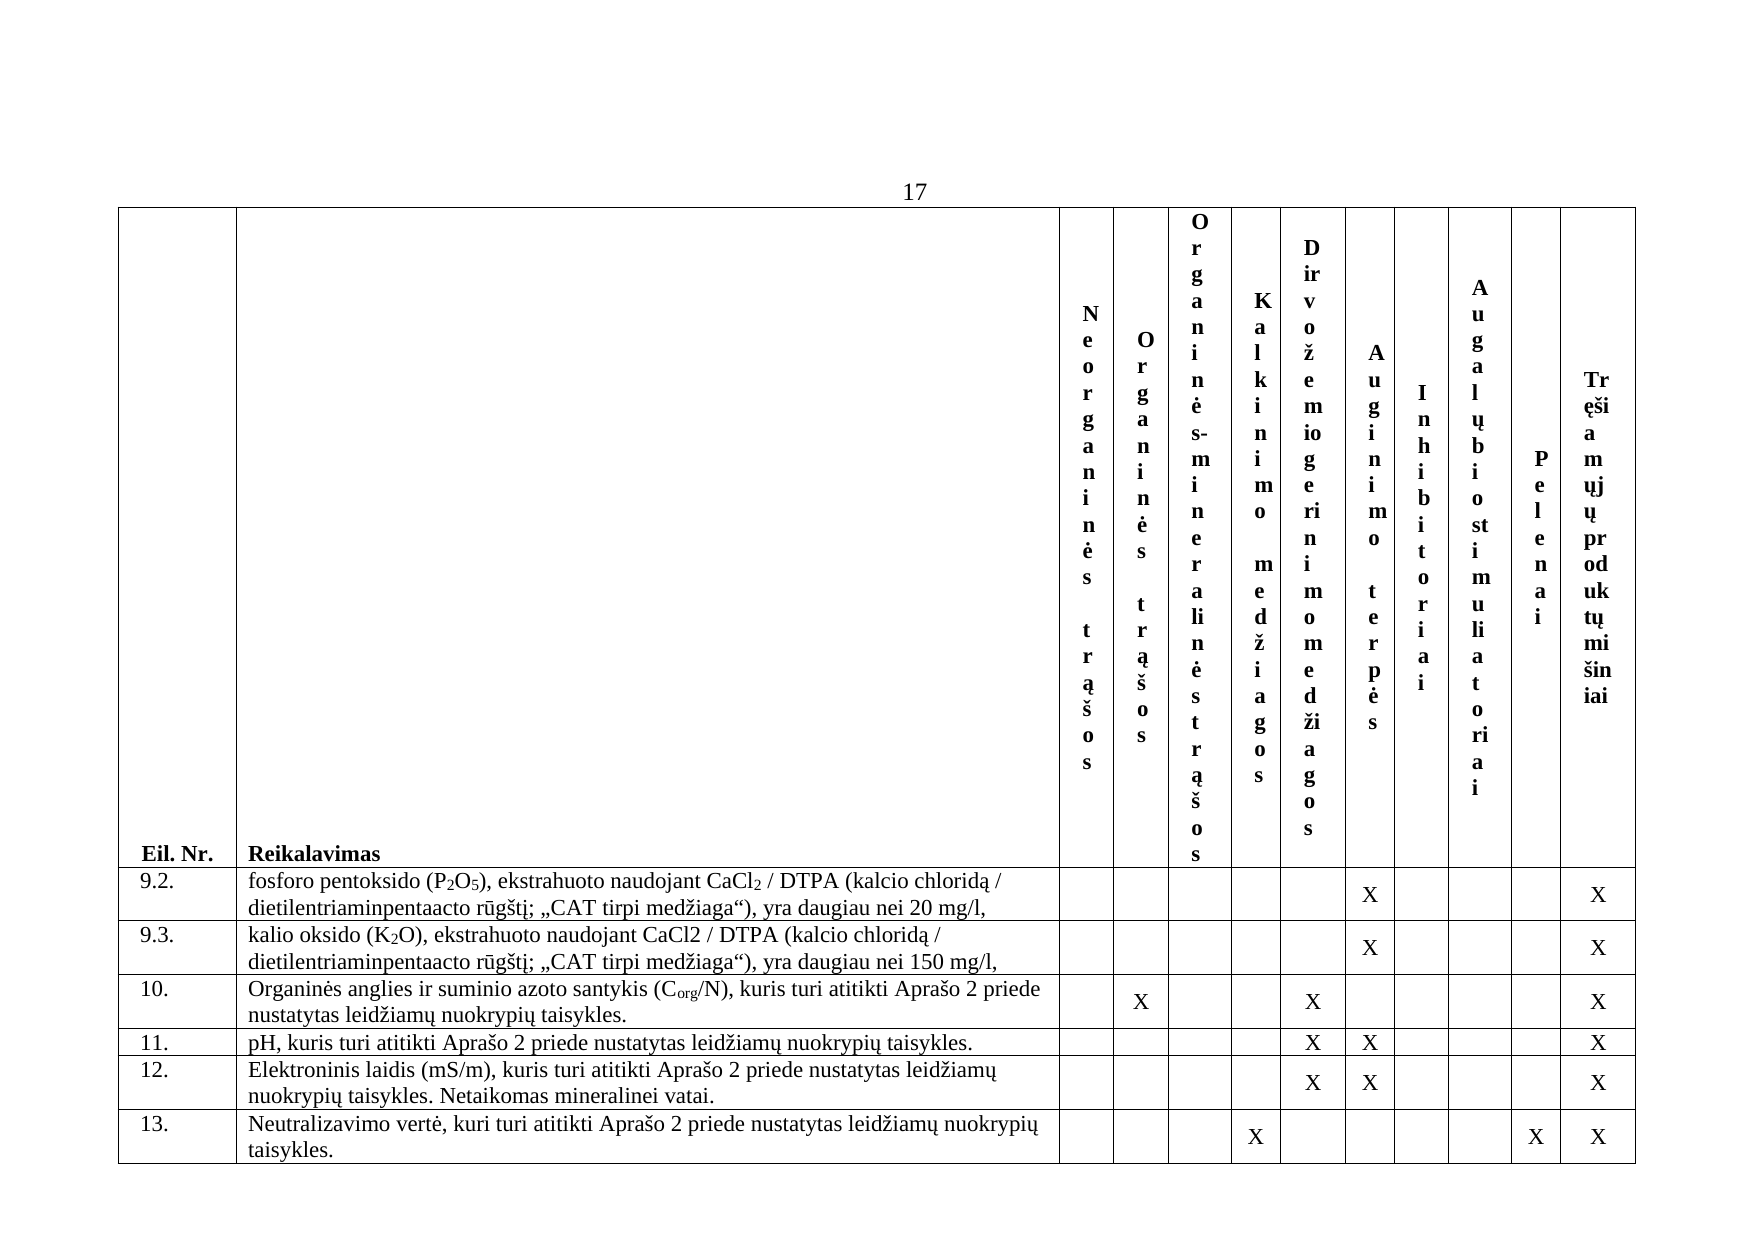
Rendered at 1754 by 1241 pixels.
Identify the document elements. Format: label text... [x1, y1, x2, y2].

table_cell [1060, 921, 1113, 974]
table_cell [1395, 975, 1448, 1028]
table_cell X [1561, 868, 1635, 920]
table_cell 9.3. [119, 921, 236, 974]
table_header Kalkinimo medžiagos [1232, 208, 1280, 867]
table_header Organinės-mineralinės trąšos [1169, 208, 1231, 867]
table_cell [1060, 1029, 1113, 1055]
table_header Pelenai [1512, 208, 1560, 867]
table_cell X [1281, 1029, 1345, 1055]
table_header Auginimo terpės [1346, 208, 1394, 867]
table_cell [1169, 1110, 1231, 1163]
table_cell [1232, 1029, 1280, 1055]
table_cell 12. [119, 1056, 236, 1109]
table_cell [1060, 975, 1113, 1028]
table_cell X [1281, 1056, 1345, 1109]
table_cell [1449, 921, 1511, 974]
table_cell 9.2. [119, 868, 236, 920]
table_cell X [1346, 921, 1394, 974]
table_cell [1395, 921, 1448, 974]
table_cell [1346, 975, 1394, 1028]
table_header Organinės trąšos [1114, 208, 1168, 867]
table_header Augalų biostimuliatoriai [1449, 208, 1511, 867]
table_cell fosforo pentoksido (P2O5), ekstrahuoto naudojant CaCl2 / DTPA (kalcio chloridą / dietilentriaminpentaacto rūgštį; „CAT tirpi medžiaga“), yra daugiau nei 20 mg/l, [237, 868, 1059, 920]
table_cell 11. [119, 1029, 236, 1055]
table_cell X [1114, 975, 1168, 1028]
table_cell [1449, 975, 1511, 1028]
table_cell [1169, 975, 1231, 1028]
table_cell [1449, 868, 1511, 920]
table_cell Elektroninis laidis (mS/m), kuris turi atitikti Aprašo 2 priede nustatytas leidžiamų nuokrypių taisykles. Netaikomas mineralinei vatai. [237, 1056, 1059, 1109]
table_cell X [1561, 975, 1635, 1028]
table_cell [1281, 1110, 1345, 1163]
table_cell kalio oksido (K2O), ekstrahuoto naudojant CaCl2 / DTPA (kalcio chloridą / dietilentriaminpentaacto rūgštį; „CAT tirpi medžiaga“), yra daugiau nei 150 mg/l, [237, 921, 1059, 974]
table_cell X [1281, 975, 1345, 1028]
table_cell pH, kuris turi atitikti Aprašo 2 priede nustatytas leidžiamų nuokrypių taisykles. [237, 1029, 1059, 1055]
table_cell [1281, 921, 1345, 974]
table_cell [1395, 1029, 1448, 1055]
table_cell [1512, 1056, 1560, 1109]
table_cell Organinės anglies ir suminio azoto santykis (Corg/N), kuris turi atitikti Aprašo 2 priede nustatytas leidžiamų nuokrypių taisykles. [237, 975, 1059, 1028]
table_cell Neutralizavimo vertė, kuri turi atitikti Aprašo 2 priede nustatytas leidžiamų nuokrypių taisykles. [237, 1110, 1059, 1163]
table_cell [1512, 975, 1560, 1028]
table_header Reikalavimas [237, 208, 1059, 867]
table_cell [1169, 1029, 1231, 1055]
table_cell [1114, 1029, 1168, 1055]
table_cell [1449, 1056, 1511, 1109]
table_cell [1512, 868, 1560, 920]
table_cell [1114, 868, 1168, 920]
table_cell [1395, 1056, 1448, 1109]
table_cell X [1346, 868, 1394, 920]
table_cell X [1232, 1110, 1280, 1163]
table_cell X [1346, 1029, 1394, 1055]
table_cell [1169, 1056, 1231, 1109]
table_cell [1449, 1029, 1511, 1055]
table_header Eil. Nr. [119, 208, 236, 867]
table_cell [1512, 1029, 1560, 1055]
table_cell X [1561, 1056, 1635, 1109]
table_cell [1232, 921, 1280, 974]
table_cell [1232, 975, 1280, 1028]
table_cell [1346, 1110, 1394, 1163]
table_cell [1232, 1056, 1280, 1109]
table_cell [1114, 921, 1168, 974]
table_cell [1395, 868, 1448, 920]
table_cell [1060, 868, 1113, 920]
table_cell X [1512, 1110, 1560, 1163]
table_cell [1114, 1110, 1168, 1163]
table_cell [1449, 1110, 1511, 1163]
table_cell 13. [119, 1110, 236, 1163]
table_header Inhibitoriai [1395, 208, 1448, 867]
table_cell [1060, 1110, 1113, 1163]
table_cell [1281, 868, 1345, 920]
table_cell X [1346, 1056, 1394, 1109]
table_cell 10. [119, 975, 236, 1028]
table_cell X [1561, 921, 1635, 974]
table_cell [1512, 921, 1560, 974]
table_cell [1395, 1110, 1448, 1163]
table_cell X [1561, 1110, 1635, 1163]
table_header Tręšiamųjų produktų mišiniai [1561, 208, 1635, 867]
table_cell [1169, 868, 1231, 920]
table_cell [1169, 921, 1231, 974]
table_header Neorganinės trąšos [1060, 208, 1113, 867]
table_header Dirvožemio gerinimo medžiagos [1281, 208, 1345, 867]
table_cell X [1561, 1029, 1635, 1055]
table_cell [1232, 868, 1280, 920]
table_cell [1060, 1056, 1113, 1109]
table_cell [1114, 1056, 1168, 1109]
